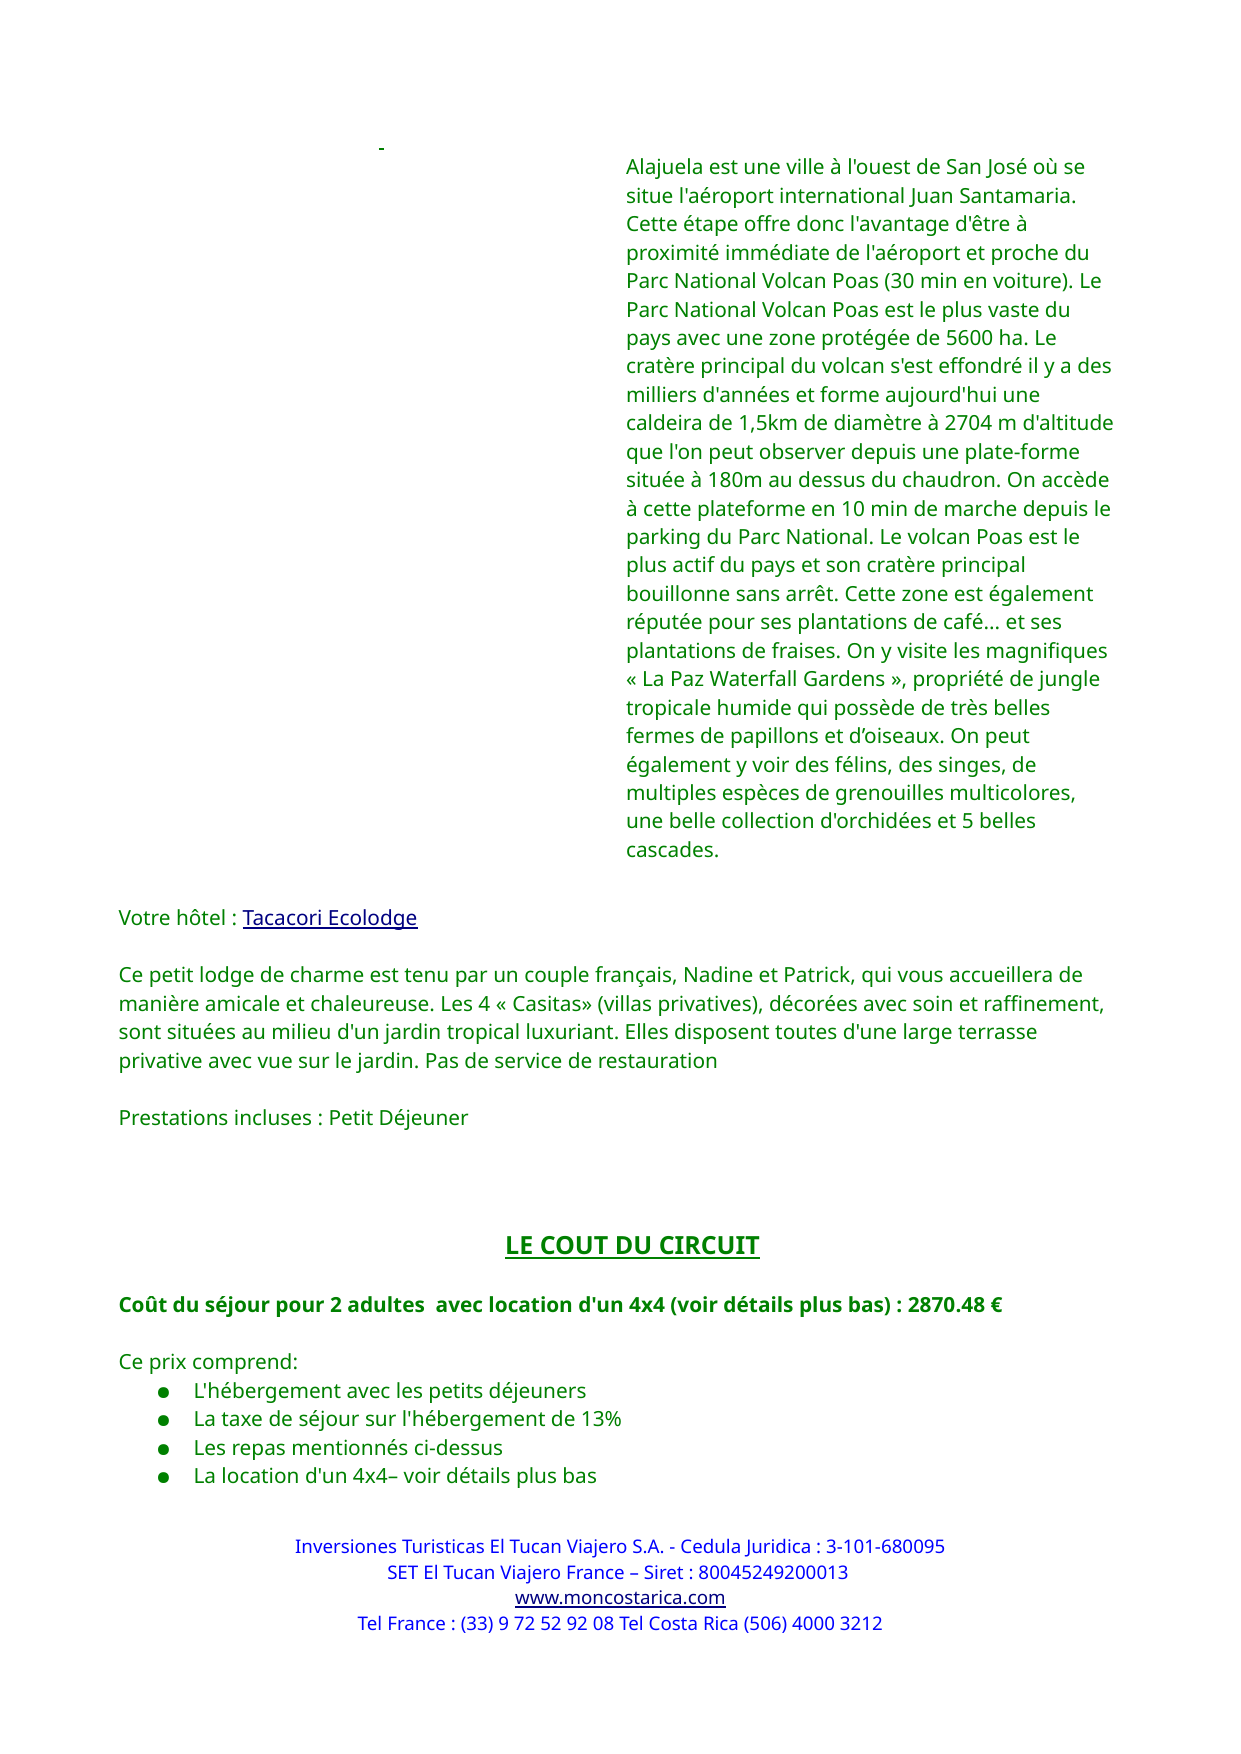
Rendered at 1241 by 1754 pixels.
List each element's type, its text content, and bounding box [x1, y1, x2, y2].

list L'hébergement avec les petits déjeuners [156, 1376, 1122, 1404]
text Ce prix comprend: [118, 1347, 1122, 1376]
text Prestations incluses : Petit Déjeuner [118, 1103, 1122, 1131]
text Ce petit lodge de charme est tenu par un couple français, Nadine et Patrick, qui vous accueillera de manière amicale et chaleureuse. Les 4 « Casitas» (villas privatives), décorées avec soin et raffinement, sont situées au milieu d'un jardin tropical luxuriant. Elles disposent toutes d'une large terrasse privative avec vue sur le jardin. Pas de service de restauration [118, 960, 1122, 1074]
table_header Alajuela est une ville à l'ouest de San José où se situe l'aéroport international Juan Santamaria. Cette étape offre donc l'avantage d'être à proximité immédiate de l'aéroport et proche du Parc National Volcan Poas (30 min en voiture). Le Parc National Volcan Poas est le plus vaste du pays avec une zone protégée de 5600 ha. Le cratère principal du volcan s'est effondré il y a des milliers d'années et forme aujourd'hui une caldeira de 1,5km de diamètre à 2704 m d'altitude que l'on peut observer depuis une plate-forme située à 180m au dessus du chaudron. On accède à cette plateforme en 10 min de marche depuis le parking du Parc National. Le volcan Poas est le plus actif du pays et son cratère principal bouillonne sans arrêt. Cette zone est également réputée pour ses plantations de café... et ses plantations de fraises. On y visite les magnifiques « La Paz Waterfall Gardens », propriété de jungle tropicale humide qui possède de très belles fermes de papillons et d’oiseaux. On peut également y voir des félins, des singes, de multiples espèces de grenouilles multicolores, une belle collection d'orchidées et 5 belles cascades. [620, 118, 1122, 869]
list Les repas mentionnés ci-dessus [156, 1433, 1122, 1461]
list La location d'un 4x4– voir détails plus bas [156, 1461, 1122, 1489]
text Coût du séjour pour 2 adultes avec location d'un 4x4 (voir détails plus bas) : 2870.48 € [118, 1290, 1122, 1319]
text LE COUT DU CIRCUIT [118, 1228, 1146, 1262]
table_header [118, 118, 620, 869]
text Votre hôtel : Tacacori Ecolodge [118, 903, 1122, 932]
list La taxe de séjour sur l'hébergement de 13% [156, 1404, 1122, 1433]
